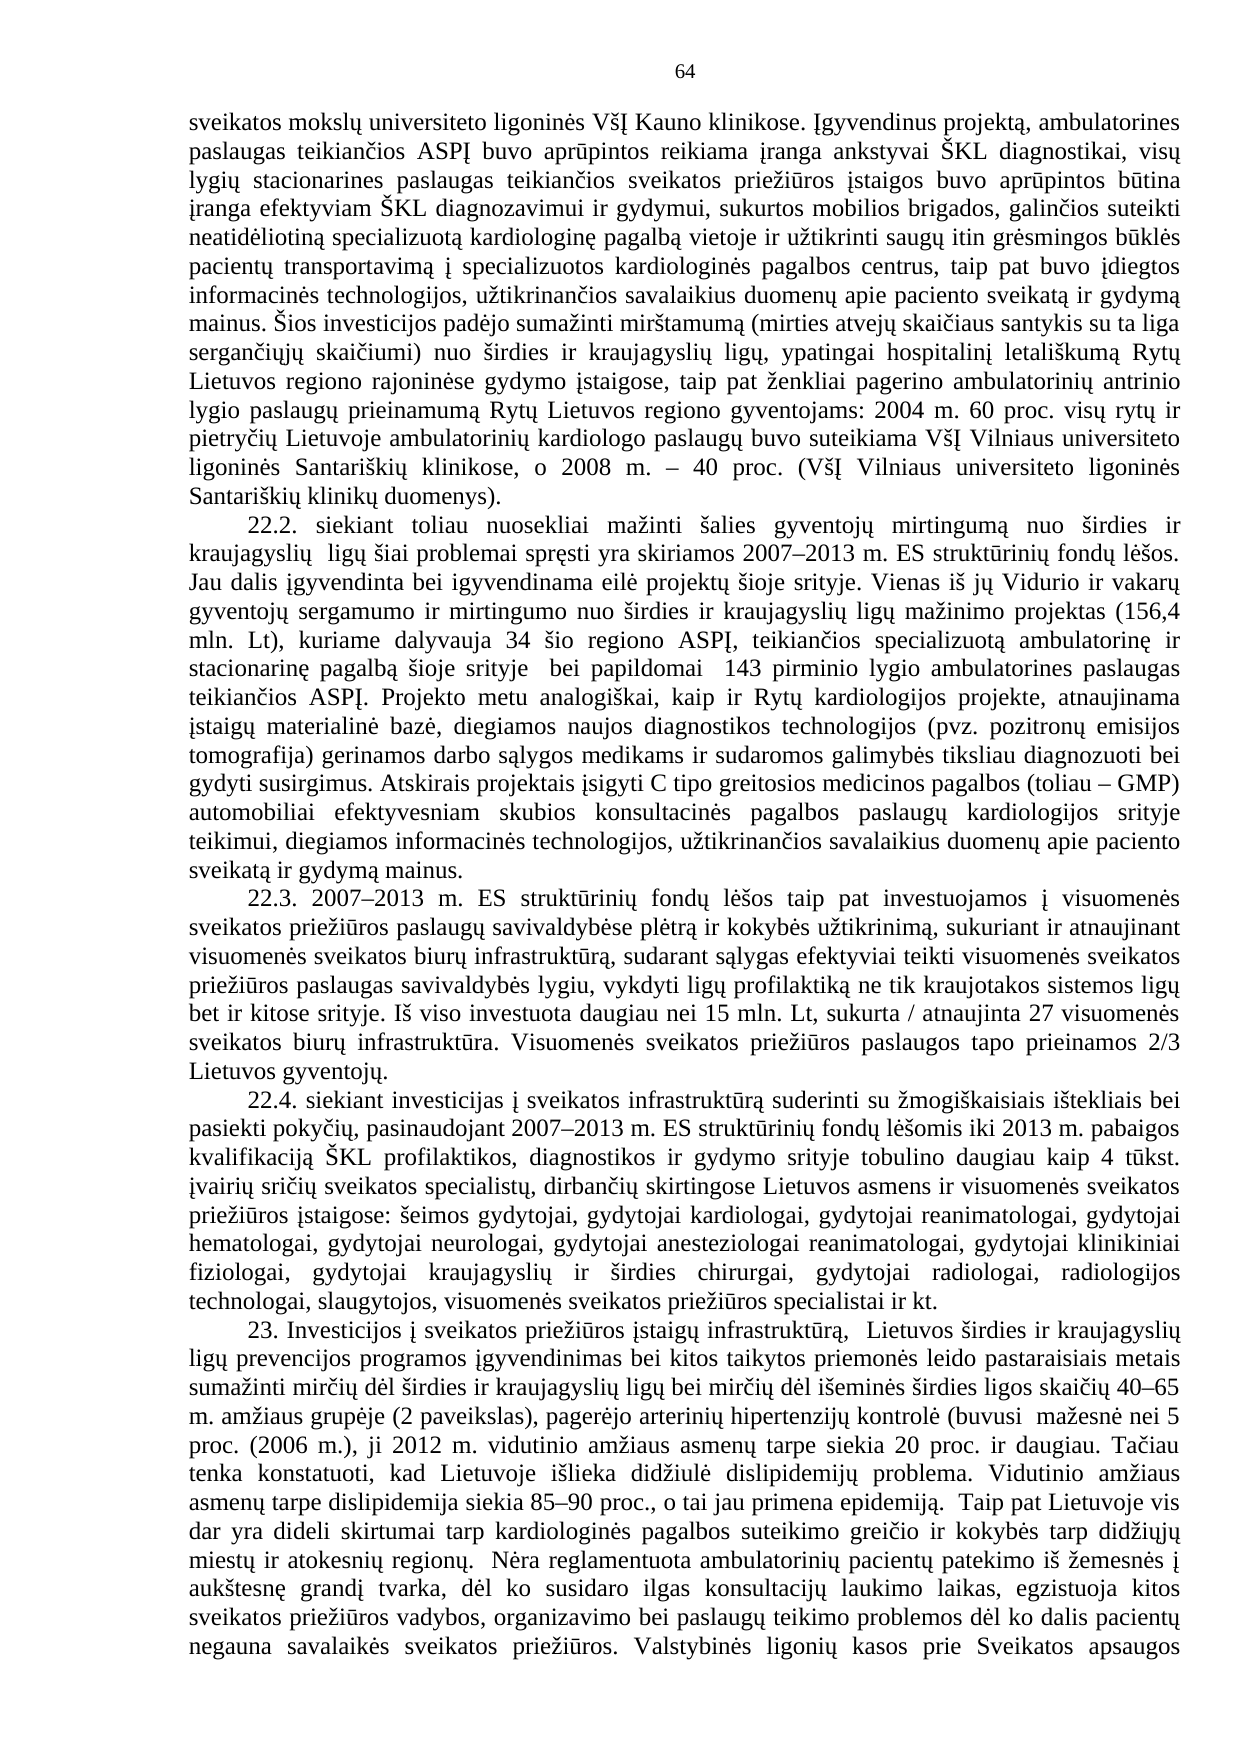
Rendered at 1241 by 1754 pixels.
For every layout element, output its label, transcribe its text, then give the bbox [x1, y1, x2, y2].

text 23. Investicijos į sveikatos priežiūros įstaigų infrastruktūrą, Lietuvos širdies ir kraujagyslių ligų prevencijos programos įgyvendinimas bei kitos taikytos priemonės leido pastaraisiais metais sumažinti mirčių dėl širdies ir kraujagyslių ligų bei mirčių dėl išeminės širdies ligos skaičių 40–65 m. amžiaus grupėje (2 paveikslas), pagerėjo arterinių hipertenzijų kontrolė (buvusi mažesnė nei 5 proc. (2006 m.), ji 2012 m. vidutinio amžiaus asmenų tarpe siekia 20 proc. ir daugiau. Tačiau tenka konstatuoti, kad Lietuvoje išlieka didžiulė dislipidemijų problema. Vidutinio amžiaus asmenų tarpe dislipidemija siekia 85–90 proc., o tai jau primena epidemiją. Taip pat Lietuvoje vis dar yra dideli skirtumai tarp kardiologinės pagalbos suteikimo greičio ir kokybės tarp didžiųjų miestų ir atokesnių regionų. Nėra reglamentuota ambulatorinių pacientų patekimo iš žemesnės į aukštesnę grandį tvarka, dėl ko susidaro ilgas konsultacijų laukimo laikas, egzistuoja kitos sveikatos priežiūros vadybos, organizavimo bei paslaugų teikimo problemos dėl ko dalis pacientų negauna savalaikės sveikatos priežiūros. Valstybinės ligonių kasos prie Sveikatos apsaugos [188, 1315, 1181, 1660]
text 22.2. siekiant toliau nuosekliai mažinti šalies gyventojų mirtingumą nuo širdies ir kraujagyslių ligų šiai problemai spręsti yra skiriamos 2007–2013 m. ES struktūrinių fondų lėšos. Jau dalis įgyvendinta bei igyvendinama eilė projektų šioje srityje. Vienas iš jų Vidurio ir vakarų gyventojų sergamumo ir mirtingumo nuo širdies ir kraujagyslių ligų mažinimo projektas (156,4 mln. Lt), kuriame dalyvauja 34 šio regiono ASPĮ, teikiančios specializuotą ambulatorinę ir stacionarinę pagalbą šioje srityje bei papildomai 143 pirminio lygio ambulatorines paslaugas teikiančios ASPĮ. Projekto metu analogiškai, kaip ir Rytų kardiologijos projekte, atnaujinama įstaigų materialinė bazė, diegiamos naujos diagnostikos technologijos (pvz. pozitronų emisijos tomografija) gerinamos darbo sąlygos medikams ir sudaromos galimybės tiksliau diagnozuoti bei gydyti susirgimus. Atskirais projektais įsigyti C tipo greitosios medicinos pagalbos (toliau – GMP) automobiliai efektyvesniam skubios konsultacinės pagalbos paslaugų kardiologijos srityje teikimui, diegiamos informacinės technologijos, užtikrinančios savalaikius duomenų apie paciento sveikatą ir gydymą mainus. [188, 510, 1181, 883]
text 22.4. siekiant investicijas į sveikatos infrastruktūrą suderinti su žmogiškaisiais ištekliais bei pasiekti pokyčių, pasinaudojant 2007–2013 m. ES struktūrinių fondų lėšomis iki 2013 m. pabaigos kvalifikaciją ŠKL profilaktikos, diagnostikos ir gydymo srityje tobulino daugiau kaip 4 tūkst. įvairių sričių sveikatos specialistų, dirbančių skirtingose Lietuvos asmens ir visuomenės sveikatos priežiūros įstaigose: šeimos gydytojai, gydytojai kardiologai, gydytojai reanimatologai, gydytojai hematologai, gydytojai neurologai, gydytojai anesteziologai reanimatologai, gydytojai klinikiniai fiziologai, gydytojai kraujagyslių ir širdies chirurgai, gydytojai radiologai, radiologijos technologai, slaugytojos, visuomenės sveikatos priežiūros specialistai ir kt. [188, 1085, 1181, 1315]
text sveikatos mokslų universiteto ligoninės VšĮ Kauno klinikose. Įgyvendinus projektą, ambulatorines paslaugas teikiančios ASPĮ buvo aprūpintos reikiama įranga ankstyvai ŠKL diagnostikai, visų lygių stacionarines paslaugas teikiančios sveikatos priežiūros įstaigos buvo aprūpintos būtina įranga efektyviam ŠKL diagnozavimui ir gydymui, sukurtos mobilios brigados, galinčios suteikti neatidėliotiną specializuotą kardiologinę pagalbą vietoje ir užtikrinti saugų itin grėsmingos būklės pacientų transportavimą į specializuotos kardiologinės pagalbos centrus, taip pat buvo įdiegtos informacinės technologijos, užtikrinančios savalaikius duomenų apie paciento sveikatą ir gydymą mainus. Šios investicijos padėjo sumažinti mirštamumą (mirties atvejų skaičiaus santykis su ta liga sergančiųjų skaičiumi) nuo širdies ir kraujagyslių ligų, ypatingai hospitalinį letališkumą Rytų Lietuvos regiono rajoninėse gydymo įstaigose, taip pat ženkliai pagerino ambulatorinių antrinio lygio paslaugų prieinamumą Rytų Lietuvos regiono gyventojams: 2004 m. 60 proc. visų rytų ir pietryčių Lietuvoje ambulatorinių kardiologo paslaugų buvo suteikiama VšĮ Vilniaus universiteto ligoninės Santariškių klinikose, o 2008 m. – 40 proc. (VšĮ Vilniaus universiteto ligoninės Santariškių klinikų duomenys). [188, 107, 1181, 510]
text 22.3. 2007–2013 m. ES struktūrinių fondų lėšos taip pat investuojamos į visuomenės sveikatos priežiūros paslaugų savivaldybėse plėtrą ir kokybės užtikrinimą, sukuriant ir atnaujinant visuomenės sveikatos biurų infrastruktūrą, sudarant sąlygas efektyviai teikti visuomenės sveikatos priežiūros paslaugas savivaldybės lygiu, vykdyti ligų profilaktiką ne tik kraujotakos sistemos ligų bet ir kitose srityje. Iš viso investuota daugiau nei 15 mln. Lt, sukurta / atnaujinta 27 visuomenės sveikatos biurų infrastruktūra. Visuomenės sveikatos priežiūros paslaugos tapo prieinamos 2/3 Lietuvos gyventojų. [188, 883, 1181, 1085]
